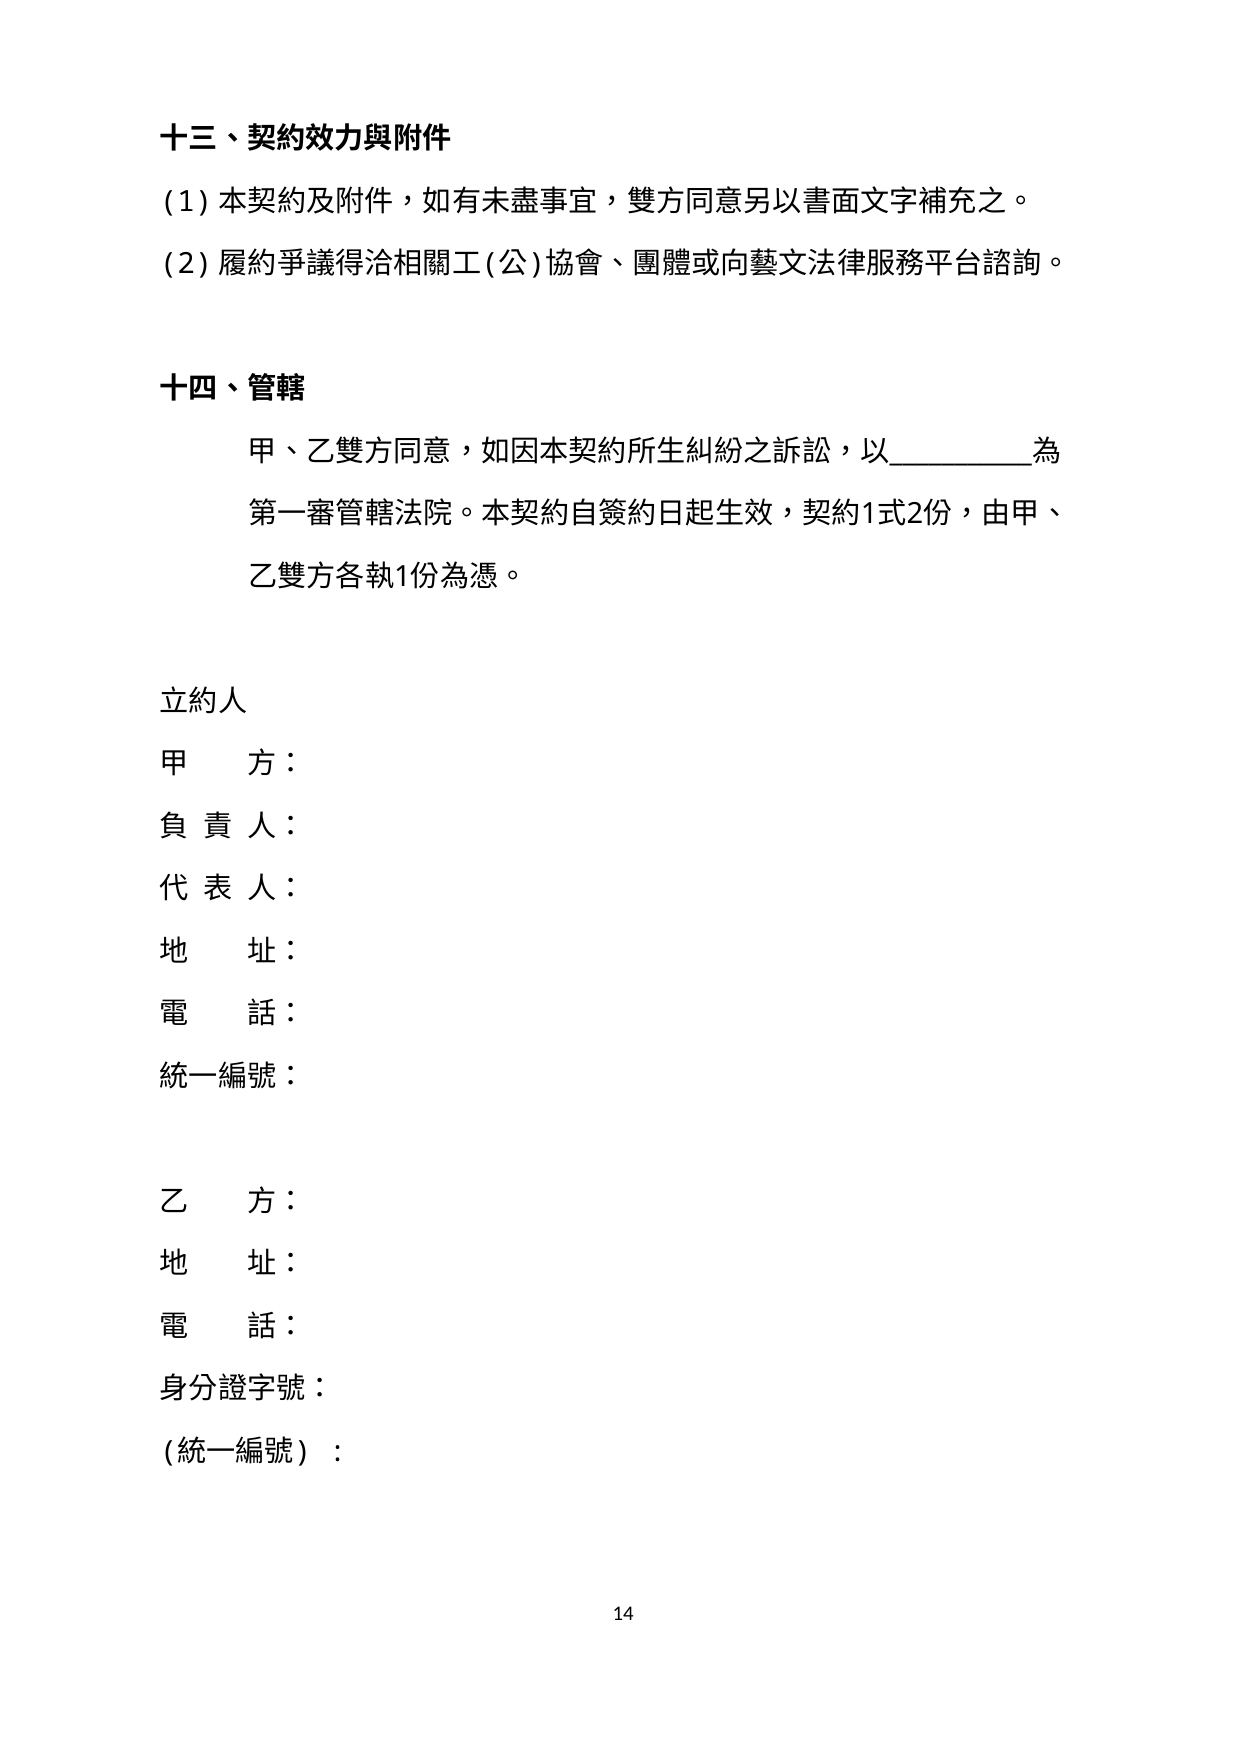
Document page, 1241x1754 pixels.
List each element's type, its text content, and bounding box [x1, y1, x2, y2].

text 負 責 人：­­­ [159, 782, 1087, 844]
text 統一編號： [159, 1032, 1087, 1094]
text 立約人 [159, 657, 1087, 719]
text 甲、乙雙方同意，如因本契約所生糾紛之訴訟，以___________為第一審管轄法院。本契約自簽約日起生效，契約1式2份，由甲、乙雙方各執1份為憑。 [248, 407, 1087, 594]
text 十四、管轄 [159, 344, 1087, 407]
text 乙 方： [159, 1157, 1087, 1219]
text 甲 方： [159, 719, 1087, 782]
text 電 話： [159, 1282, 1087, 1344]
text 十三、契約效力與附件 [159, 94, 1087, 157]
text 身分證字號： [159, 1344, 1087, 1407]
text 地 址： [159, 1219, 1087, 1282]
text 地 址： [159, 907, 1087, 969]
text (統一編號) : [159, 1407, 1087, 1469]
list 本契約及附件，如有未盡事宜，雙方同意另以書面文字補充之。 [159, 157, 1087, 219]
text 電 話： [159, 969, 1087, 1032]
list 履約爭議得洽相關工(公)協會、團體或向藝文法律服務平台諮詢。 [159, 219, 1087, 282]
text 代 表 人： [159, 844, 1087, 907]
